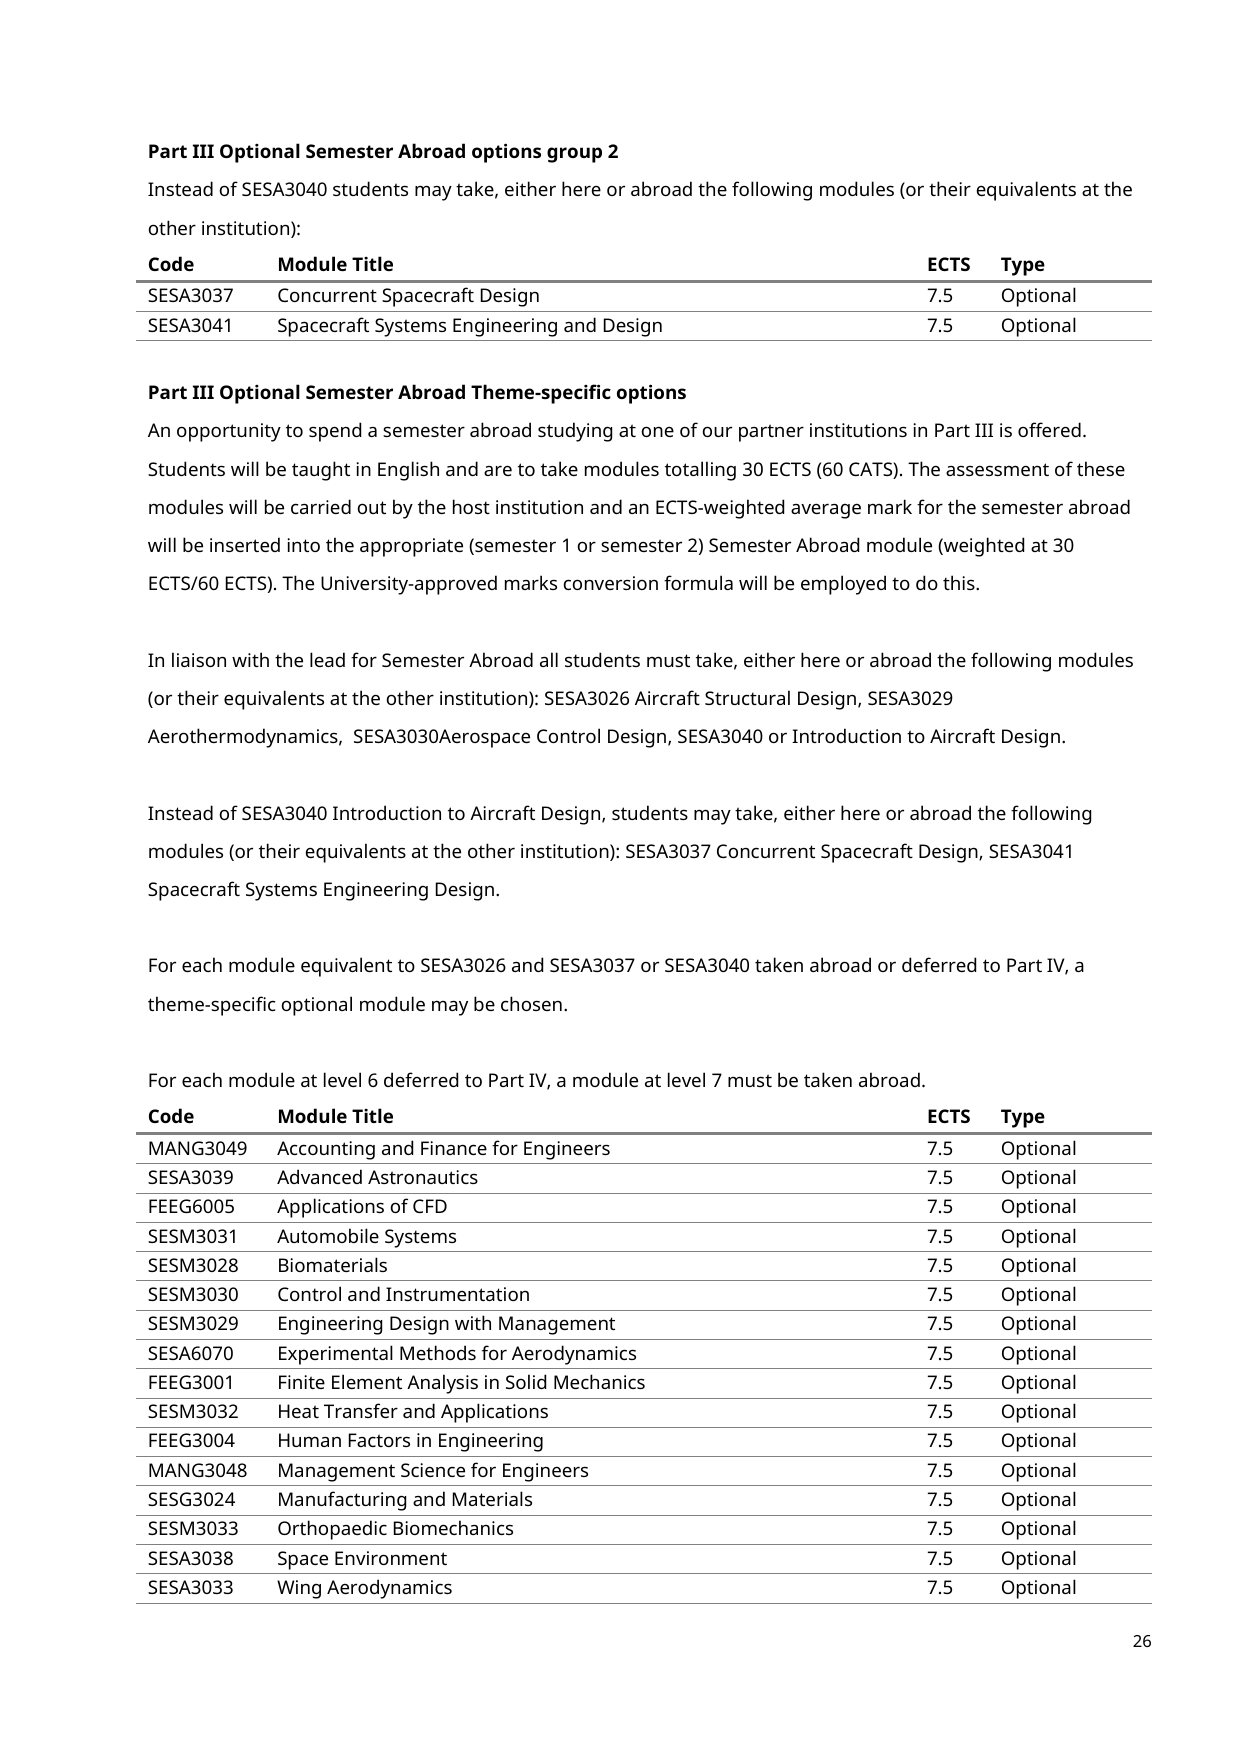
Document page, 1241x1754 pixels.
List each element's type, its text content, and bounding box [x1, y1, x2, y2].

table_cell MANG3048 [136, 1457, 266, 1485]
table_cell FEEG3004 [136, 1428, 266, 1456]
table_cell 7.5 [916, 1281, 989, 1310]
table_cell MANG3049 [136, 1135, 266, 1163]
table_cell Optional [989, 1340, 1152, 1368]
table_cell FEEG6005 [136, 1194, 266, 1222]
table_cell 7.5 [916, 1399, 989, 1427]
table_cell Optional [989, 1223, 1152, 1251]
table_cell ECTS [916, 251, 989, 279]
table_cell 7.5 [916, 1164, 989, 1193]
table_cell Automobile Systems [266, 1223, 916, 1251]
table_cell Human Factors in Engineering [266, 1428, 916, 1456]
table_cell 7.5 [916, 1574, 989, 1602]
table_cell Space Environment [266, 1545, 916, 1573]
table_cell 7.5 [916, 1252, 989, 1280]
table_cell Optional [989, 1369, 1152, 1397]
table_cell SESA3039 [136, 1164, 266, 1193]
table_cell 7.5 [916, 1194, 989, 1222]
table_cell Code [136, 1104, 266, 1132]
table_cell Optional [989, 1486, 1152, 1514]
table_cell Control and Instrumentation [266, 1281, 916, 1310]
table_cell 7.5 [916, 1369, 989, 1397]
table_cell 7.5 [916, 1311, 989, 1339]
table_cell Optional [989, 1194, 1152, 1222]
table_cell Optional [989, 1545, 1152, 1573]
table_cell SESM3033 [136, 1516, 266, 1544]
table_cell 7.5 [916, 1545, 989, 1573]
table_cell Optional [989, 283, 1152, 311]
table_cell Type [989, 1104, 1152, 1132]
table_cell Optional [989, 1516, 1152, 1544]
table_cell Heat Transfer and Applications [266, 1399, 916, 1427]
table_cell Optional [989, 1457, 1152, 1485]
table_cell Applications of CFD [266, 1194, 916, 1222]
table_cell SESM3029 [136, 1311, 266, 1339]
table_cell SESG3024 [136, 1486, 266, 1514]
table_cell 7.5 [916, 1486, 989, 1514]
table_cell Module Title [266, 251, 916, 279]
table_cell Optional [989, 1252, 1152, 1280]
table_cell Concurrent Spacecraft Design [266, 283, 916, 311]
table_cell 7.5 [916, 1340, 989, 1368]
table_cell Optional [989, 1399, 1152, 1427]
table_cell 7.5 [916, 1516, 989, 1544]
table_cell Accounting and Finance for Engineers [266, 1135, 916, 1163]
table_cell Wing Aerodynamics [266, 1574, 916, 1602]
table_cell SESA3041 [136, 312, 266, 340]
table_cell Optional [989, 1428, 1152, 1456]
table_cell 7.5 [916, 1223, 989, 1251]
table_cell Part III Optional Semester Abroad options group 2 Instead of SESA3040 students may take, either here or abroad the following modules (or their equivalents at the other institution): [136, 99, 1152, 251]
table_cell Experimental Methods for Aerodynamics [266, 1340, 916, 1368]
table_cell 7.5 [916, 312, 989, 340]
table_cell Biomaterials [266, 1252, 916, 1280]
table_cell Optional [989, 1164, 1152, 1193]
table_cell SESM3031 [136, 1223, 266, 1251]
table_cell Optional [989, 312, 1152, 340]
table_cell Optional [989, 1135, 1152, 1163]
table_cell SESA3033 [136, 1574, 266, 1602]
table_cell Advanced Astronautics [266, 1164, 916, 1193]
table_cell Optional [989, 1311, 1152, 1339]
table_cell Type [989, 251, 1152, 279]
table_cell SESA6070 [136, 1340, 266, 1368]
table_cell SESM3032 [136, 1399, 266, 1427]
table_cell 7.5 [916, 283, 989, 311]
table_cell Code [136, 251, 266, 279]
table_cell SESM3028 [136, 1252, 266, 1280]
table_cell FEEG3001 [136, 1369, 266, 1397]
table_cell Manufacturing and Materials [266, 1486, 916, 1514]
table_cell Spacecraft Systems Engineering and Design [266, 312, 916, 340]
table_cell Engineering Design with Management [266, 1311, 916, 1339]
table_cell SESA3037 [136, 283, 266, 311]
table_cell Module Title [266, 1104, 916, 1132]
table_cell ECTS [916, 1104, 989, 1132]
table_cell Management Science for Engineers [266, 1457, 916, 1485]
table_cell SESM3030 [136, 1281, 266, 1310]
table_cell Optional [989, 1574, 1152, 1602]
table_cell Finite Element Analysis in Solid Mechanics [266, 1369, 916, 1397]
table_cell Optional [989, 1281, 1152, 1310]
table_cell 7.5 [916, 1135, 989, 1163]
table_cell 7.5 [916, 1428, 989, 1456]
table_cell SESA3038 [136, 1545, 266, 1573]
table_cell Orthopaedic Biomechanics [266, 1516, 916, 1544]
table_cell 7.5 [916, 1457, 989, 1485]
table_cell Part III Optional Semester Abroad Theme-specific options An opportunity to spend a semester abroad studying at one of our partner institutions in Part III is offered. Students will be taught in English and are to take modules totalling 30 ECTS (60 CATS). The assessment of these modules will be carried out by the host institution and an ECTS-weighted average mark for the semester abroad will be inserted into the appropriate (semester 1 or semester 2) Semester Abroad module (weighted at 30 ECTS/60 ECTS). The University-approved marks conversion formula will be employed to do this. In liaison with the lead for Semester Abroad all students must take, either here or abroad the following modules (or their equivalents at the other institution): SESA3026 Aircraft Structural Design, SESA3029 Aerothermodynamics, SESA3030Aerospace Control Design, SESA3040 or Introduction to Aircraft Design. Instead of SESA3040 Introduction to Aircraft Design, students may take, either here or abroad the following modules (or their equivalents at the other institution): SESA3037 Concurrent Spacecraft Design, SESA3041 Spacecraft Systems Engineering Design. For each module equivalent to SESA3026 and SESA3037 or SESA3040 taken abroad or deferred to Part IV, a theme-specific optional module may be chosen. For each module at level 6 deferred to Part IV, a module at level 7 must be taken abroad. [136, 341, 1152, 1104]
